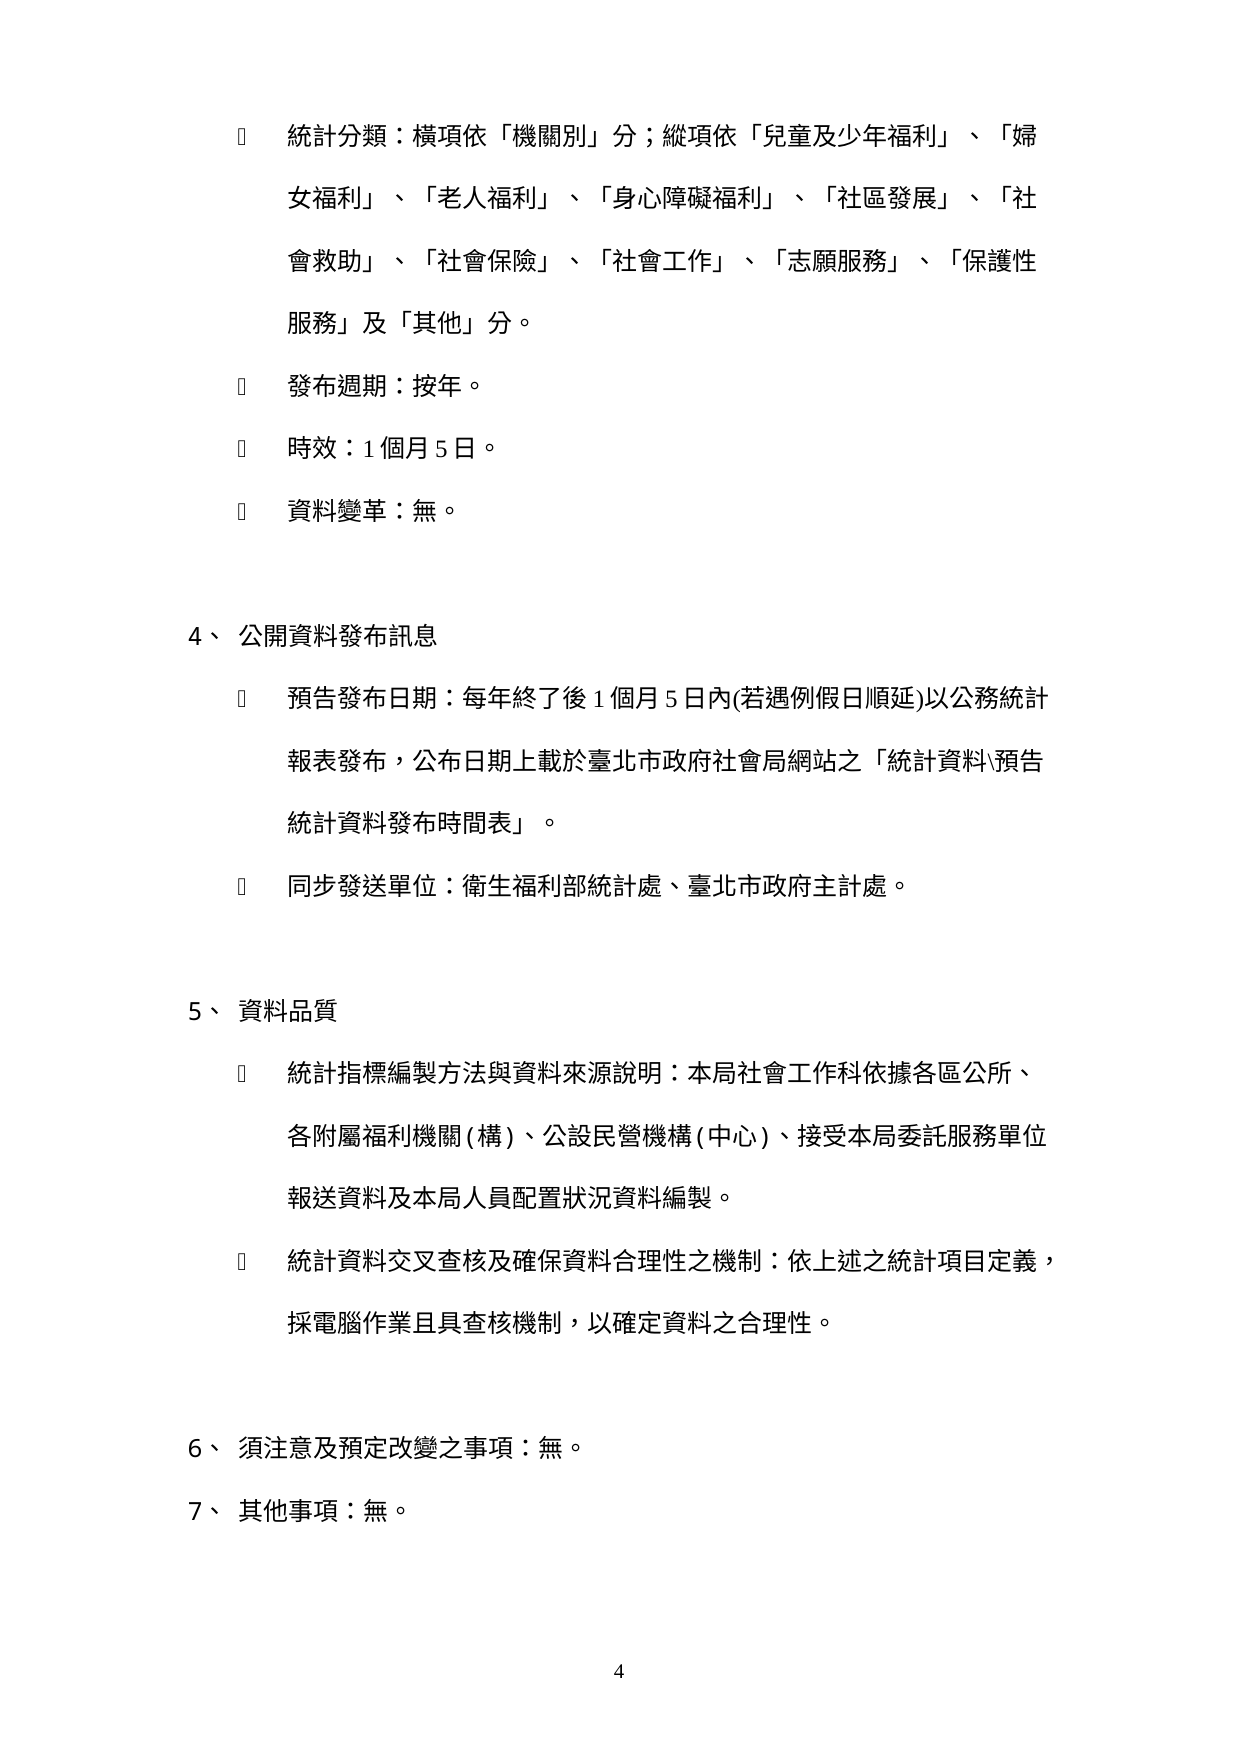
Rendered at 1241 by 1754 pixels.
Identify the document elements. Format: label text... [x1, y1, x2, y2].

list 統計資料交叉查核及確保資料合理性之機制：依上述之統計項目定義，採電腦作業且具查核機制，以確定資料之合理性。 [237, 1218, 1050, 1343]
list 其他事項：無。 [187, 1468, 1050, 1530]
list 須注意及預定改變之事項：無。 [187, 1405, 1050, 1468]
list 統計指標編製方法與資料來源說明：本局社會工作科依據各區公所、各附屬福利機關(構)、公設民營機構(中心)、接受本局委託服務單位報送資料及本局人員配置狀況資料編製。 [237, 1030, 1050, 1218]
list 預告發布日期：每年終了後1個月5日內(若遇例假日順延)以公務統計報表發布，公布日期上載於臺北市政府社會局網站之「統計資料\預告統計資料發布時間表」。 [237, 655, 1050, 843]
list 時效：1個月5日。 [237, 405, 1050, 468]
list 統計分類：橫項依「機關別」分；縱項依「兒童及少年福利」、「婦女福利」、「老人福利」、「身心障礙福利」、「社區發展」、「社會救助」、「社會保險」、「社會工作」、「志願服務」、「保護性服務」及「其他」分。 [237, 93, 1050, 343]
list 資料變革：無。 [237, 468, 1050, 530]
list 資料品質 [187, 968, 1050, 1030]
list 公開資料發布訊息 [187, 593, 1050, 655]
list 發布週期：按年。 [237, 343, 1050, 405]
list 同步發送單位：衛生福利部統計處、臺北市政府主計處。 [237, 843, 1050, 905]
